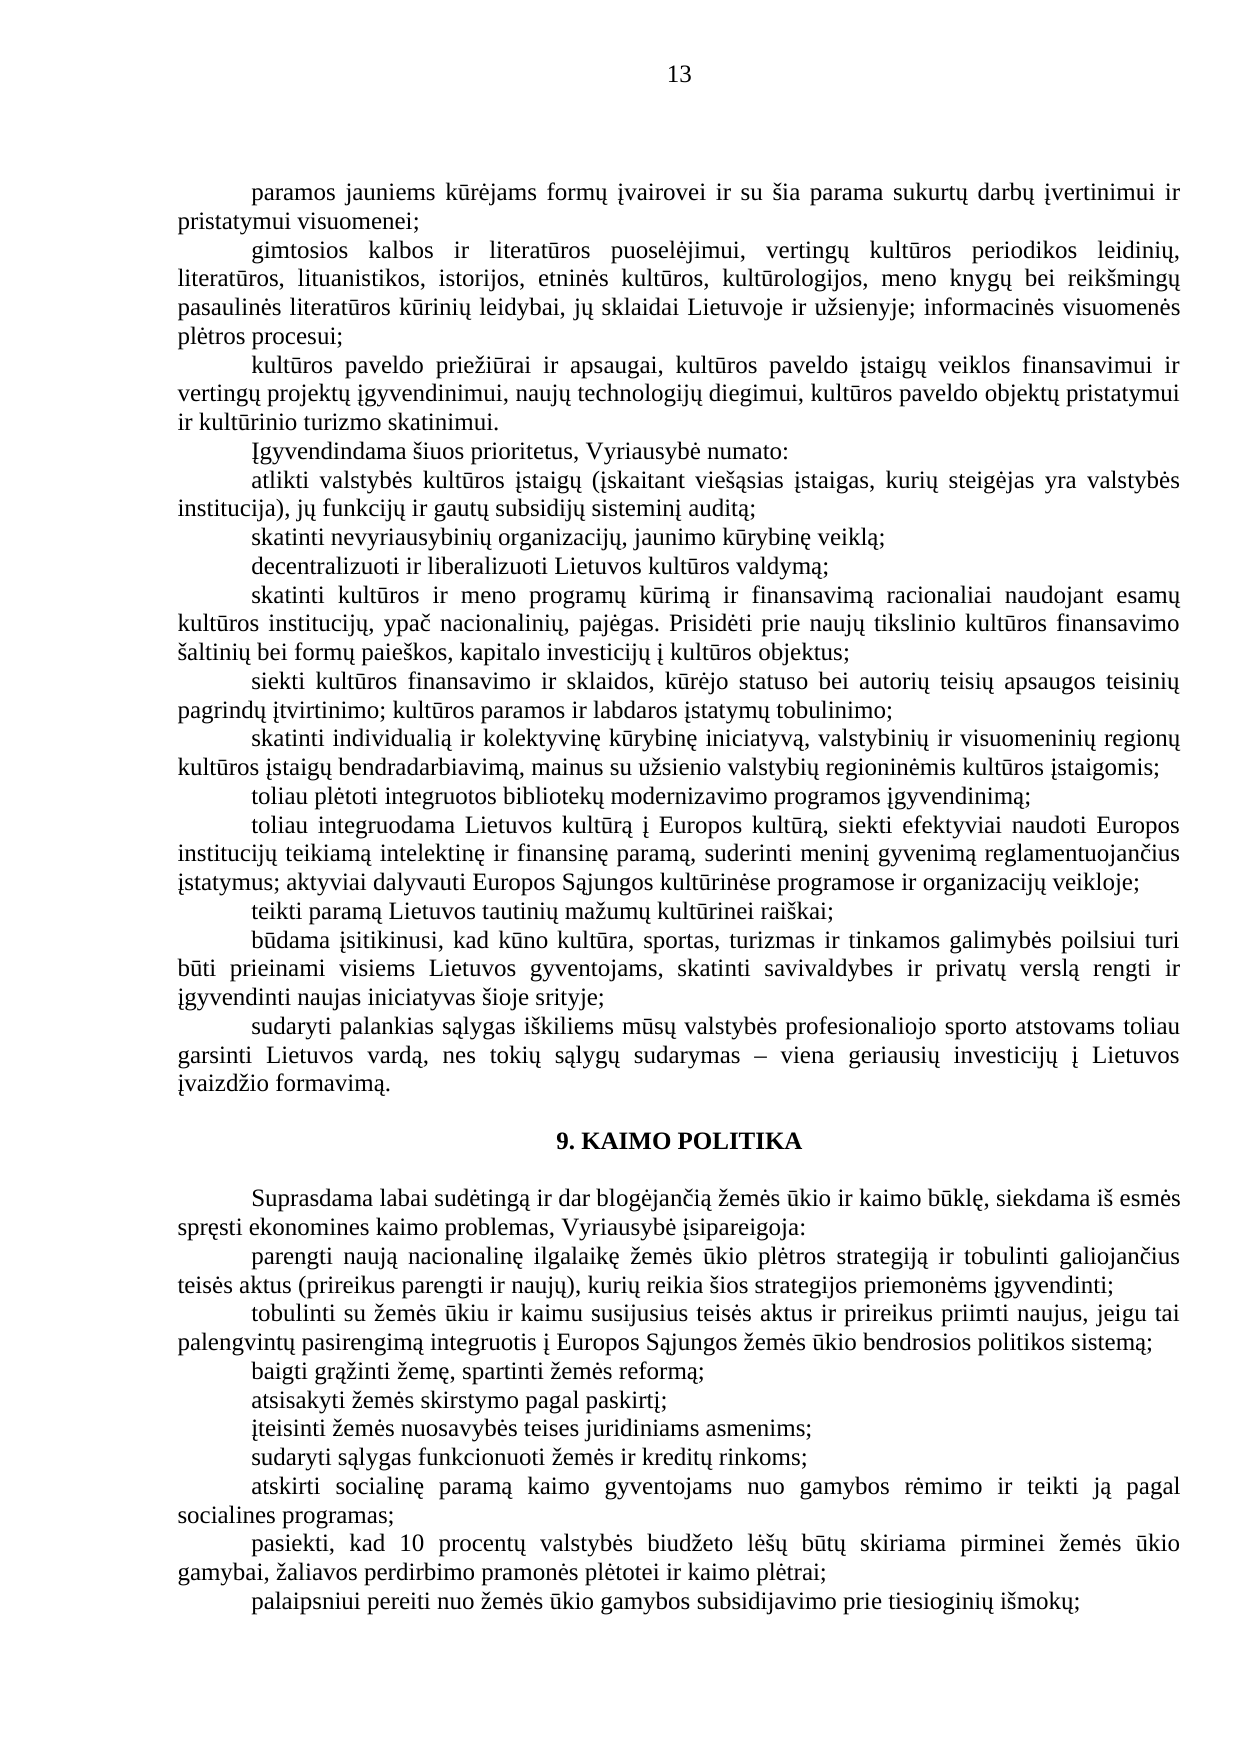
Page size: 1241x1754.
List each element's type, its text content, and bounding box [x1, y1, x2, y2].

text siekti kultūros finansavimo ir sklaidos, kūrėjo statuso bei autorių teisių apsaugos teisinių pagrindų įtvirtinimo; kultūros paramos ir labdaros įstatymų tobulinimo; [177, 666, 1181, 723]
text sudaryti palankias sąlygas iškiliems mūsų valstybės profesionaliojo sporto atstovams toliau garsinti Lietuvos vardą, nes tokių sąlygų sudarymas – viena geriausių investicijų į Lietuvos įvaizdžio formavimą. [177, 1011, 1181, 1097]
text parengti naują nacionalinę ilgalaikę žemės ūkio plėtros strategiją ir tobulinti galiojančius teisės aktus (prireikus parengti ir naujų), kurių reikia šios strategijos priemonėms įgyvendinti; [177, 1241, 1181, 1298]
text 9. KAIMO POLITIKA [177, 1126, 1181, 1155]
text atskirti socialinę paramą kaimo gyventojams nuo gamybos rėmimo ir teikti ją pagal socialines programas; [177, 1471, 1181, 1528]
text kultūros paveldo priežiūrai ir apsaugai, kultūros paveldo įstaigų veiklos finansavimui ir vertingų projektų įgyvendinimui, naujų technologijų diegimui, kultūros paveldo objektų pristatymui ir kultūrinio turizmo skatinimui. [177, 350, 1181, 436]
text tobulinti su žemės ūkiu ir kaimu susijusius teisės aktus ir prireikus priimti naujus, jeigu tai palengvintų pasirengimą integruotis į Europos Sąjungos žemės ūkio bendrosios politikos sistemą; [177, 1298, 1181, 1356]
text gimtosios kalbos ir literatūros puoselėjimui, vertingų kultūros periodikos leidinių, literatūros, lituanistikos, istorijos, etninės kultūros, kultūrologijos, meno knygų bei reikšmingų pasaulinės literatūros kūrinių leidybai, jų sklaidai Lietuvoje ir užsienyje; informacinės visuomenės plėtros procesui; [177, 235, 1181, 350]
text būdama įsitikinusi, kad kūno kultūra, sportas, turizmas ir tinkamos galimybės poilsiui turi būti prieinami visiems Lietuvos gyventojams, skatinti savivaldybes ir privatų verslą rengti ir įgyvendinti naujas iniciatyvas šioje srityje; [177, 925, 1181, 1011]
text teikti paramą Lietuvos tautinių mažumų kultūrinei raiškai; [177, 896, 1181, 925]
text skatinti nevyriausybinių organizacijų, jaunimo kūrybinę veiklą; [177, 522, 1181, 551]
text Įgyvendindama šiuos prioritetus, Vyriausybė numato: [177, 436, 1181, 465]
text toliau plėtoti integruotos bibliotekų modernizavimo programos įgyvendinimą; [177, 781, 1181, 810]
text toliau integruodama Lietuvos kultūrą į Europos kultūrą, siekti efektyviai naudoti Europos institucijų teikiamą intelektinę ir finansinę paramą, suderinti meninį gyvenimą reglamentuojančius įstatymus; aktyviai dalyvauti Europos Sąjungos kultūrinėse programose ir organizacijų veikloje; [177, 810, 1181, 896]
text atlikti valstybės kultūros įstaigų (įskaitant viešąsias įstaigas, kurių steigėjas yra valstybės institucija), jų funkcijų ir gautų subsidijų sisteminį auditą; [177, 465, 1181, 522]
text paramos jauniems kūrėjams formų įvairovei ir su šia parama sukurtų darbų įvertinimui ir pristatymui visuomenei; [177, 177, 1181, 235]
text skatinti individualią ir kolektyvinę kūrybinę iniciatyvą, valstybinių ir visuomeninių regionų kultūros įstaigų bendradarbiavimą, mainus su užsienio valstybių regioninėmis kultūros įstaigomis; [177, 723, 1181, 781]
text įteisinti žemės nuosavybės teises juridiniams asmenims; [177, 1413, 1181, 1442]
text skatinti kultūros ir meno programų kūrimą ir finansavimą racionaliai naudojant esamų kultūros institucijų, ypač nacionalinių, pajėgas. Prisidėti prie naujų tikslinio kultūros finansavimo šaltinių bei formų paieškos, kapitalo investicijų į kultūros objektus; [177, 580, 1181, 666]
text decentralizuoti ir liberalizuoti Lietuvos kultūros valdymą; [177, 551, 1181, 580]
text atsisakyti žemės skirstymo pagal paskirtį; [177, 1385, 1181, 1413]
text palaipsniui pereiti nuo žemės ūkio gamybos subsidijavimo prie tiesioginių išmokų; [177, 1586, 1181, 1615]
text sudaryti sąlygas funkcionuoti žemės ir kreditų rinkoms; [177, 1442, 1181, 1471]
text baigti grąžinti žemę, spartinti žemės reformą; [177, 1356, 1181, 1385]
text pasiekti, kad 10 procentų valstybės biudžeto lėšų būtų skiriama pirminei žemės ūkio gamybai, žaliavos perdirbimo pramonės plėtotei ir kaimo plėtrai; [177, 1528, 1181, 1586]
text Suprasdama labai sudėtingą ir dar blogėjančią žemės ūkio ir kaimo būklę, siekdama iš esmės spręsti ekonomines kaimo problemas, Vyriausybė įsipareigoja: [177, 1183, 1181, 1241]
